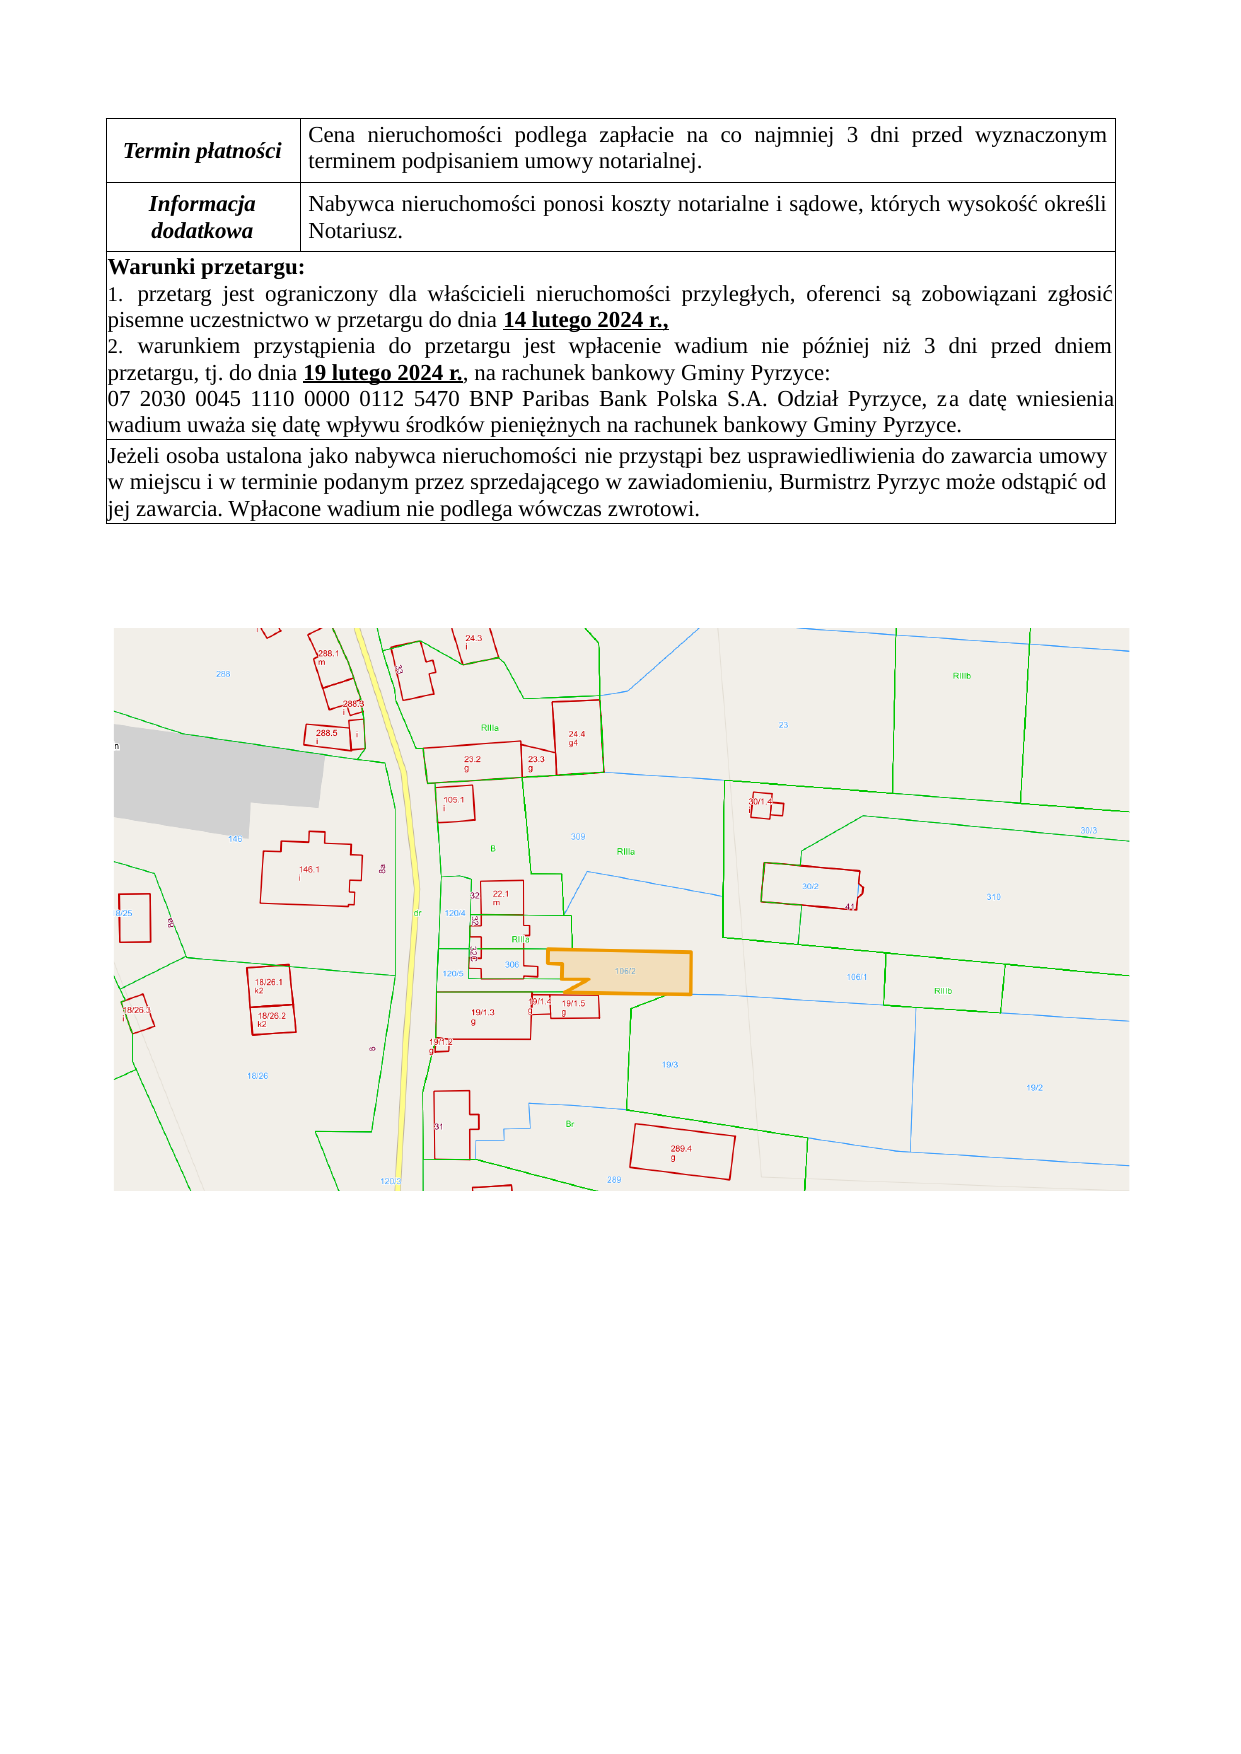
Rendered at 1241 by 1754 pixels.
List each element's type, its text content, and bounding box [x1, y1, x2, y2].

table_cell Cena nieruchomości podlega zapłacie na co najmniej 3 dni przed wyznaczonym terminem podpisaniem umowy notarialnej. [301, 119, 1115, 182]
table_cell Warunki przetargu: przetarg jest ograniczony dla właścicieli nieruchomości przyległych, oferenci są zobowiązani zgłosić pisemne uczestnictwo w przetargu do dnia 14 lutego 2024 r., warunkiem przystąpienia do przetargu jest wpłacenie wadium nie później niż 3 dni przed dniem przetargu, tj. do dnia 19 lutego 2024 r., na rachunek bankowy Gminy Pyrzyce: 07 2030 0045 1110 0000 0112 5470 BNP Paribas Bank Polska S.A. Odział Pyrzyce, za datę wniesienia wadium uważa się datę wpływu środków pieniężnych na rachunek bankowy Gminy Pyrzyce. [107, 252, 1115, 439]
table_cell Nabywca nieruchomości ponosi koszty notarialne i sądowe, których wysokość określi Notariusz. [301, 183, 1115, 251]
picture [113, 628, 1130, 1191]
table_cell Termin płatności [107, 119, 300, 182]
table_cell Jeżeli osoba ustalona jako nabywca nieruchomości nie przystąpi bez usprawiedliwienia do zawarcia umowy w miejscu i w terminie podanym przez sprzedającego w zawiadomieniu, Burmistrz Pyrzyc może odstąpić od jej zawarcia. Wpłacone wadium nie podlega wówczas zwrotowi. [107, 440, 1115, 522]
table_cell Informacja dodatkowa [107, 183, 300, 251]
